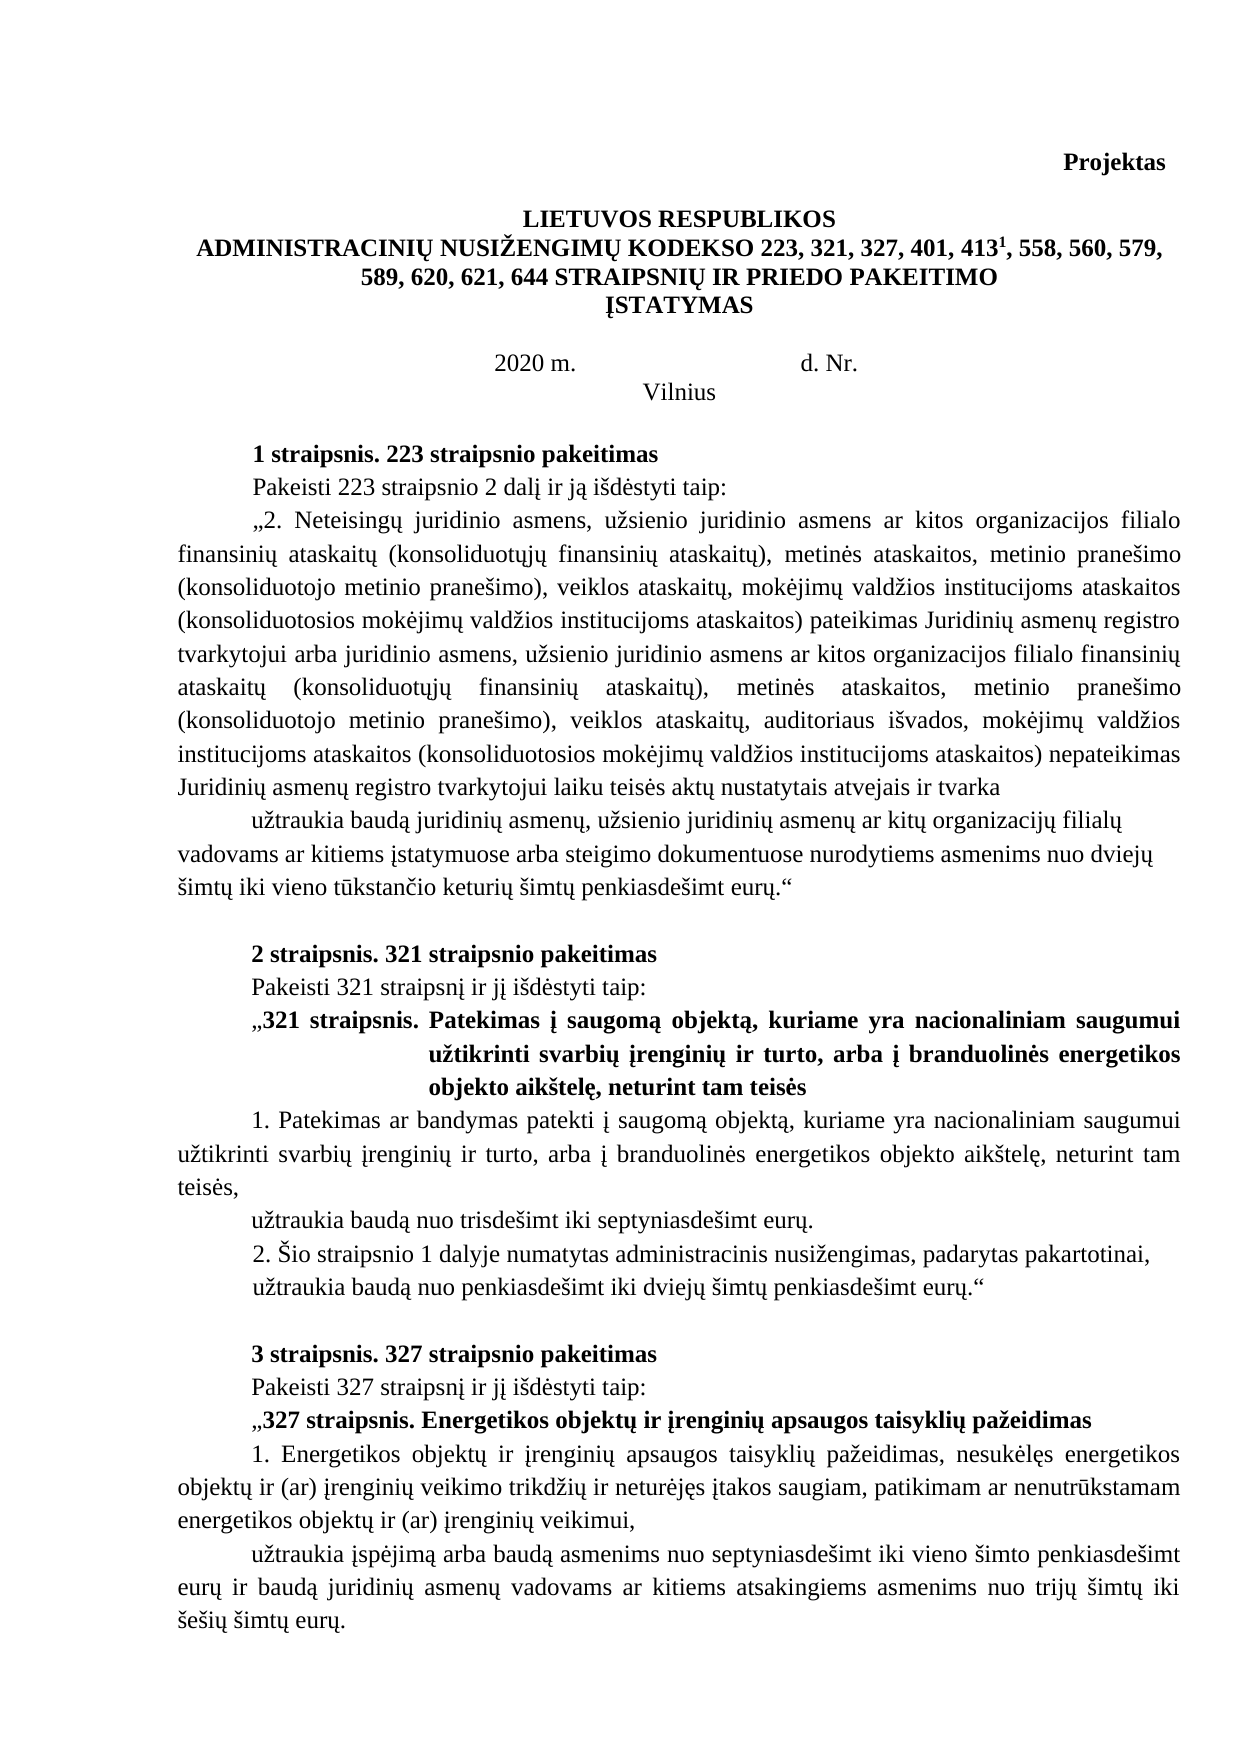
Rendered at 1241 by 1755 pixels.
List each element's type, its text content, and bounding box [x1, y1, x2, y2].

text 2 straipsnis. 321 straipsnio pakeitimas [177, 934, 1181, 968]
text 1 straipsnis. 223 straipsnio pakeitimas [177, 434, 1181, 468]
text ADMINISTRACINIŲ NUSIŽENGIMŲ KODEKSO 223, 321, 327, 401, 4131, 558, 560, 579, 589, 620, 621, 644 STRAIPSNIŲ IR PRIEDO PAKEITIMO [177, 233, 1181, 291]
text 2020 m. d. Nr. [177, 348, 1181, 377]
text 1. Patekimas ar bandymas patekti į saugomą objektą, kuriame yra nacionaliniam saugumui užtikrinti svarbių įrenginių ir turto, arba į branduolinės energetikos objekto aikštelę, neturint tam teisės, [177, 1101, 1181, 1201]
text LIETUVOS RESPUBLIKOS [177, 204, 1181, 233]
text „2. Neteisingų juridinio asmens, užsienio juridinio asmens ar kitos organizacijos filialo finansinių ataskaitų (konsoliduotųjų finansinių ataskaitų), metinės ataskaitos, metinio pranešimo (konsoliduotojo metinio pranešimo), veiklos ataskaitų, mokėjimų valdžios institucijoms ataskaitos (konsoliduotosios mokėjimų valdžios institucijoms ataskaitos) pateikimas Juridinių asmenų registro tvarkytojui arba juridinio asmens, užsienio juridinio asmens ar kitos organizacijos filialo finansinių ataskaitų (konsoliduotųjų finansinių ataskaitų), metinės ataskaitos, metinio pranešimo (konsoliduotojo metinio pranešimo), veiklos ataskaitų, auditoriaus išvados, mokėjimų valdžios institucijoms ataskaitos (konsoliduotosios mokėjimų valdžios institucijoms ataskaitos) nepateikimas Juridinių asmenų registro tvarkytojui laiku teisės aktų nustatytais atvejais ir tvarka [177, 501, 1181, 801]
text užtraukia baudą nuo penkiasdešimt iki dviejų šimtų penkiasdešimt eurų.“ [177, 1268, 1181, 1301]
text Pakeisti 327 straipsnį ir jį išdėstyti taip: [177, 1368, 1181, 1401]
text Pakeisti 321 straipsnį ir jį išdėstyti taip: [177, 968, 1181, 1001]
text Vilnius [177, 377, 1181, 406]
text 3 straipsnis. 327 straipsnio pakeitimas [177, 1334, 1181, 1368]
text ĮSTATYMAS [177, 291, 1181, 319]
text užtraukia baudą juridinių asmenų, užsienio juridinių asmenų ar kitų organizacijų filialų vadovams ar kitiems įstatymuose arba steigimo dokumentuose nurodytiems asmenims nuo dviejų šimtų iki vieno tūkstančio keturių šimtų penkiasdešimt eurų.“ [177, 801, 1181, 901]
text užtraukia baudą nuo trisdešimt iki septyniasdešimt eurų. [177, 1201, 1181, 1234]
text „327 straipsnis. Energetikos objektų ir įrenginių apsaugos taisyklių pažeidimas [177, 1401, 1181, 1434]
text 2. Šio straipsnio 1 dalyje numatytas administracinis nusižengimas, padarytas pakartotinai, [177, 1234, 1181, 1268]
text Pakeisti 223 straipsnio 2 dalį ir ją išdėstyti taip: [177, 468, 1181, 501]
text „321 straipsnis. Patekimas į saugomą objektą, kuriame yra nacionaliniam saugumui užtikrinti svarbių įrenginių ir turto, arba į branduolinės energetikos objekto aikštelę, neturint tam teisės [251, 1001, 1181, 1101]
text 1. Energetikos objektų ir įrenginių apsaugos taisyklių pažeidimas, nesukėlęs energetikos objektų ir (ar) įrenginių veikimo trikdžių ir neturėjęs įtakos saugiam, patikimam ar nenutrūkstamam energetikos objektų ir (ar) įrenginių veikimui, [177, 1434, 1181, 1534]
text užtraukia įspėjimą arba baudą asmenims nuo septyniasdešimt iki vieno šimto penkiasdešimt eurų ir baudą juridinių asmenų vadovams ar kitiems atsakingiems asmenims nuo trijų šimtų iki šešių šimtų eurų. [177, 1534, 1181, 1634]
text Projektas [177, 147, 1181, 176]
